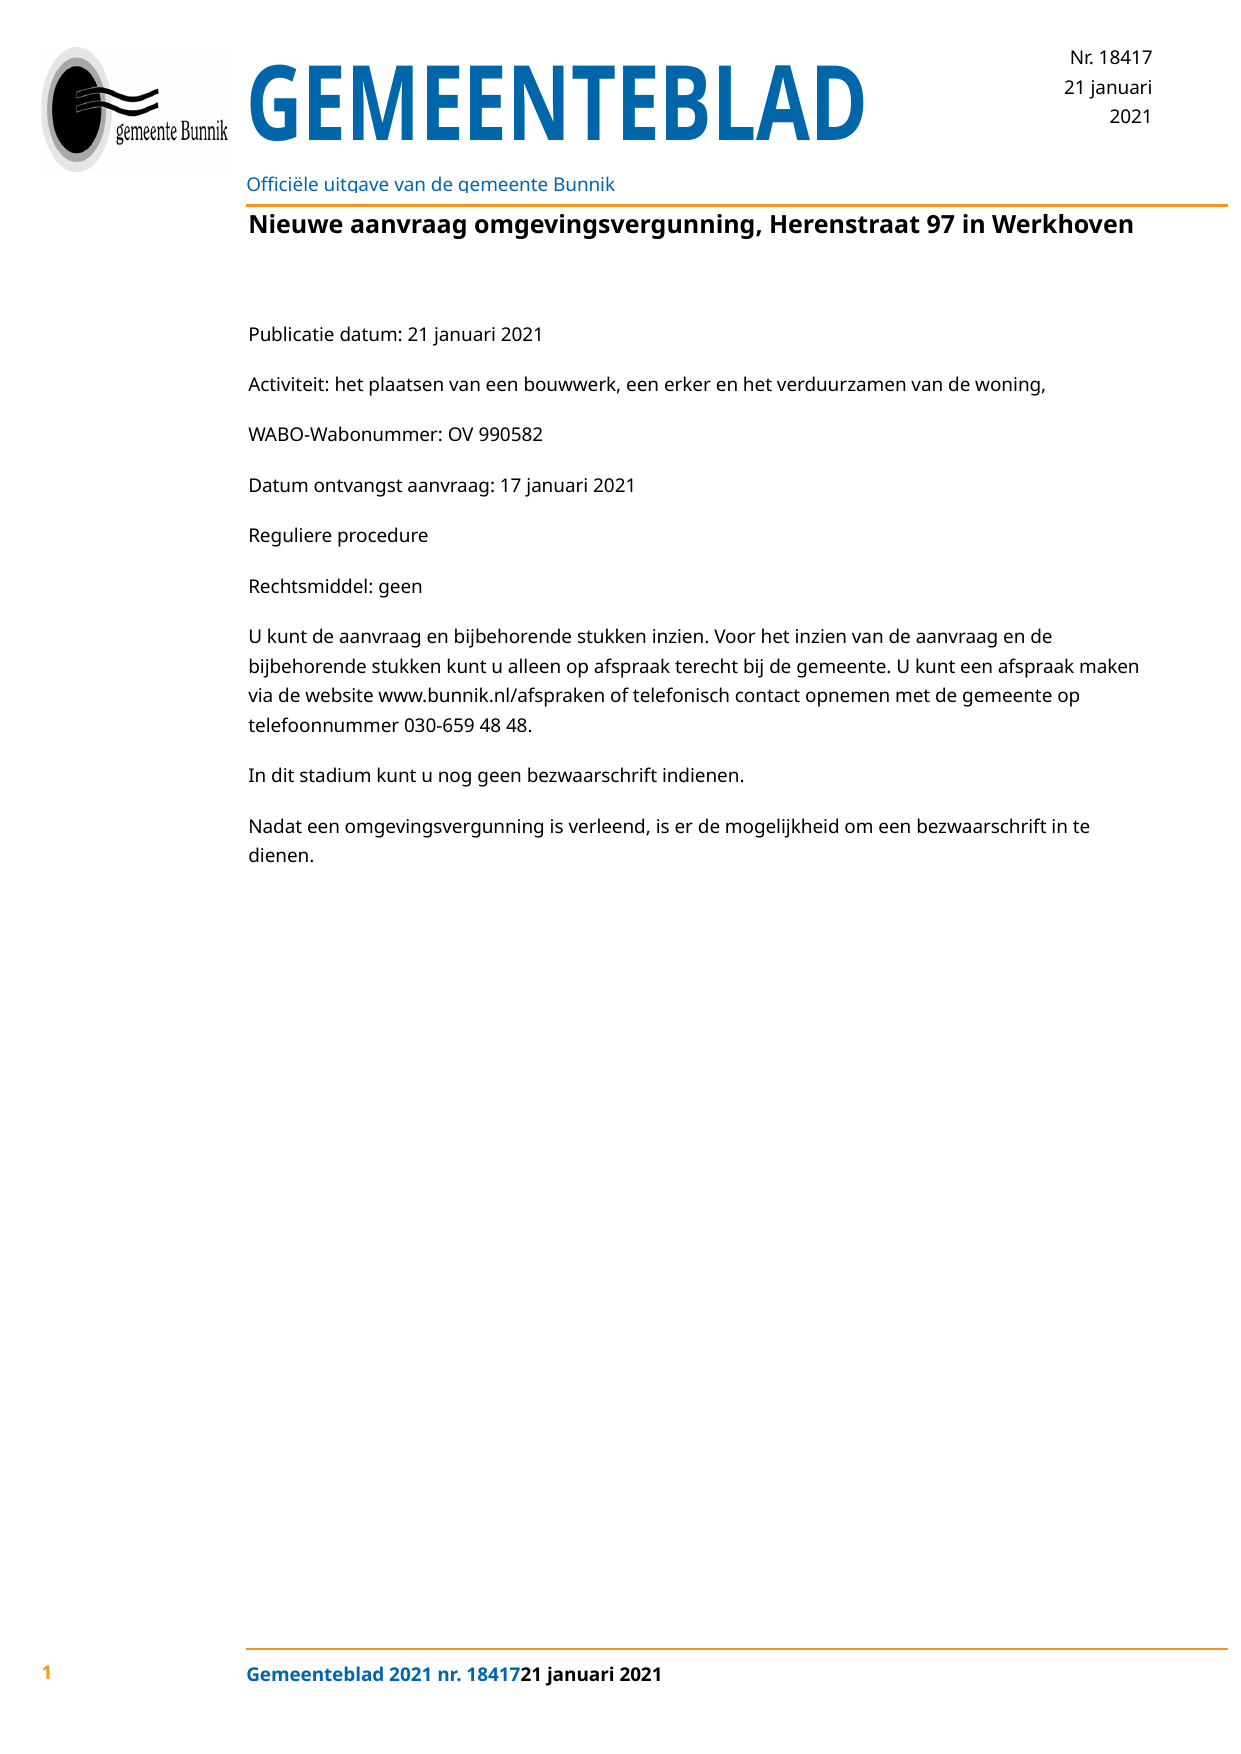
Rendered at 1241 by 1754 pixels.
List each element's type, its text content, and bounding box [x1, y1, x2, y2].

text Publicatie datum: 21 januari 2021 [248, 321, 1152, 346]
text In dit stadium kunt u nog geen bezwaarschrift indienen. [248, 762, 1152, 788]
text Rechtsmiddel: geen [248, 573, 1152, 598]
text Nieuwe aanvraag omgevingsvergunning, Herenstraat 97 in Werkhoven [248, 207, 1152, 241]
text U kunt de aanvraag en bijbehorende stukken inzien. Voor het inzien van de aanvraag en de bijbehorende stukken kunt u alleen op afspraak terecht bij de gemeente. U kunt een afspraak maken via de website www.bunnik.nl/afspraken of telefonisch contact opnemen met de gemeente op telefoonnummer 030-659 48 48. [248, 623, 1152, 738]
text Datum ontvangst aanvraag: 17 januari 2021 [248, 472, 1152, 498]
text Reguliere procedure [248, 522, 1152, 548]
picture [41, 47, 231, 172]
text Nadat een omgevingsvergunning is verleend, is er de mogelijkheid om een bezwaarschrift in te dienen. [248, 813, 1152, 868]
text WABO-Wabonummer: OV 990582 [248, 422, 1152, 447]
text Activiteit: het plaatsen van een bouwwerk, een erker en het verduurzamen van de woning, [248, 371, 1152, 397]
